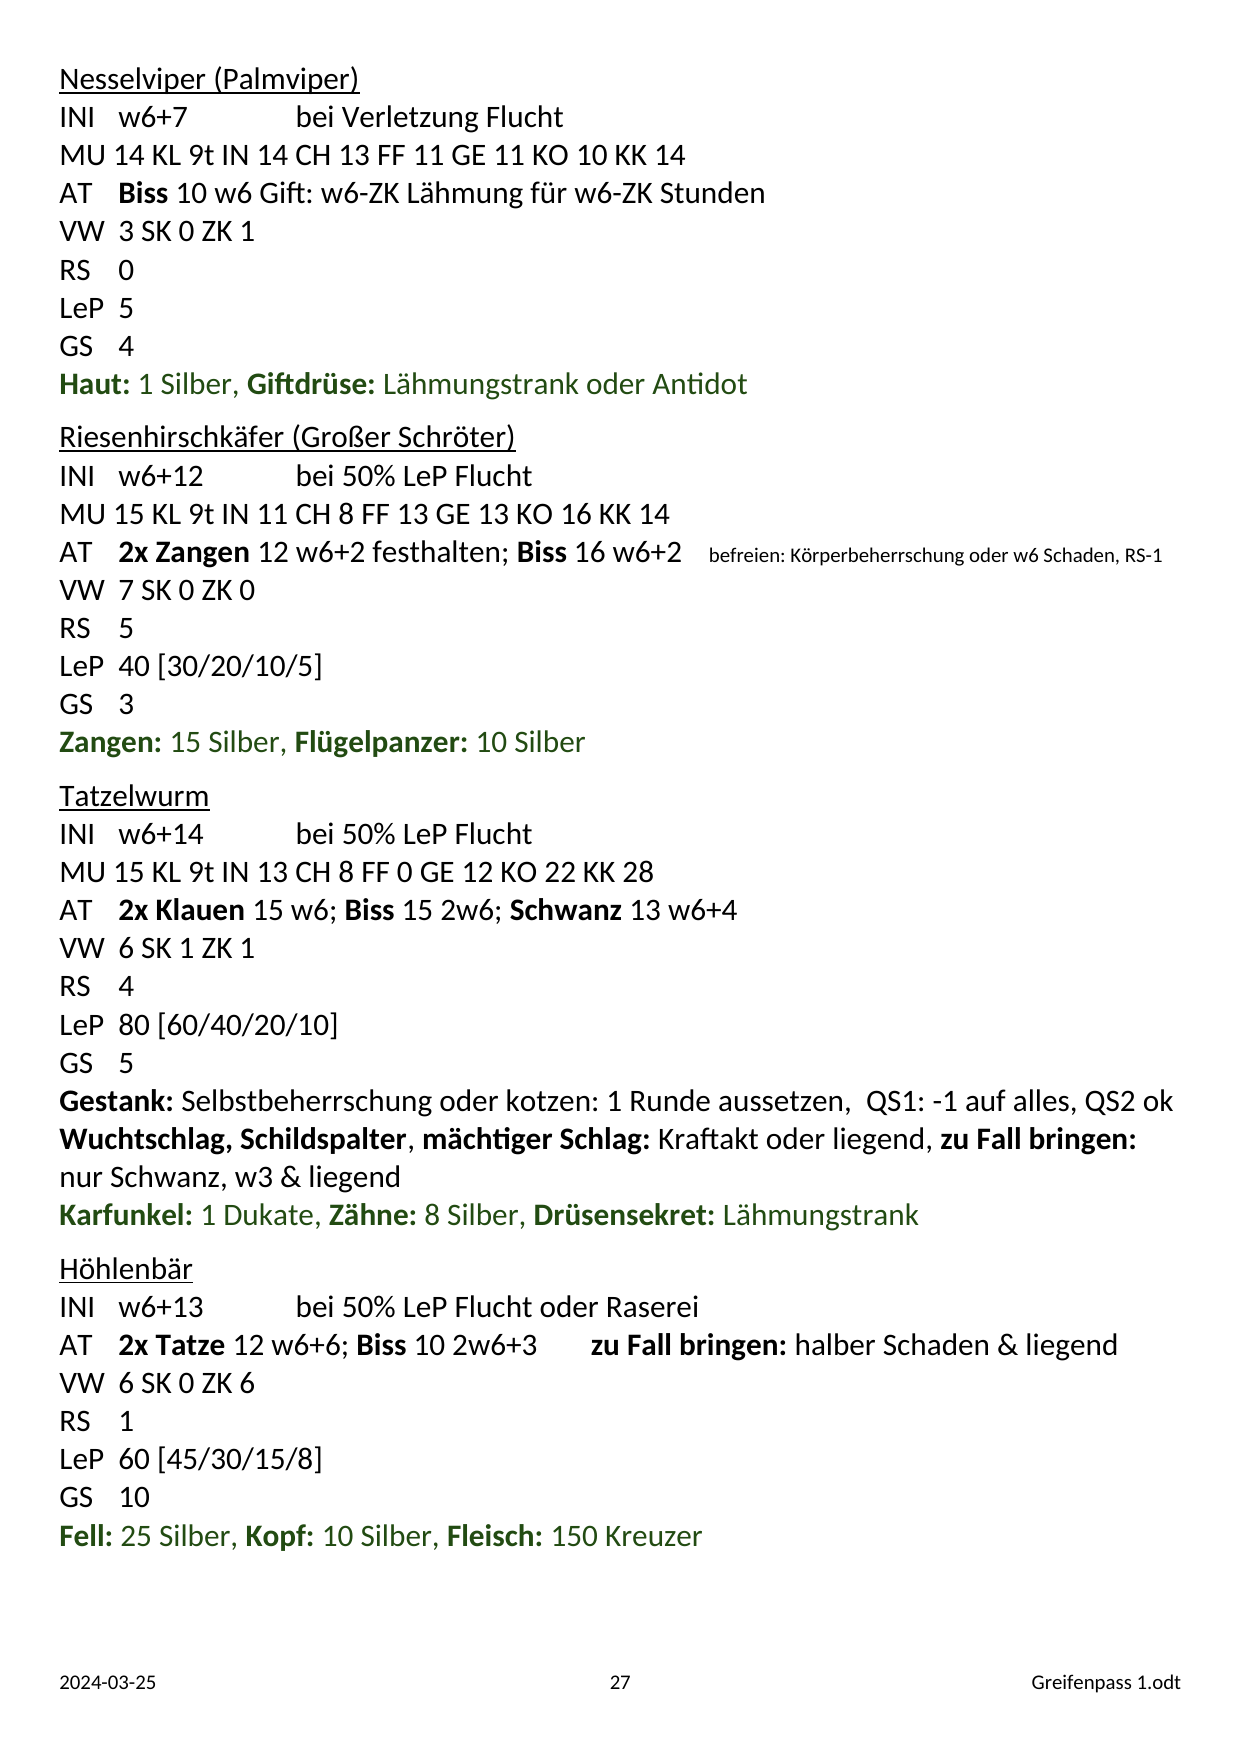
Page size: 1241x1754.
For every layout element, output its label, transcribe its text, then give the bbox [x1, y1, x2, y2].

text Höhlenbär [59, 1249, 1181, 1287]
text AT 2x Tatze 12 w6+6; Biss 10 2w6+3 zu Fall bringen: halber Schaden & liegend [59, 1325, 1181, 1363]
text INI w6+12 bei 50% LeP Flucht [59, 456, 1181, 494]
text Haut: 1 Silber, Giftdrüse: Lähmungstrank oder Antidot [59, 364, 1181, 402]
text RS 1 [59, 1401, 1181, 1439]
text MU 15 KL 9t IN 11 CH 8 FF 13 GE 13 KO 16 KK 14 [59, 494, 1181, 532]
text AT 2x Klauen 15 w6; Biss 15 2w6; Schwanz 13 w6+4 [59, 890, 1181, 928]
text Zangen: 15 Silber, Flügelpanzer: 10 Silber [59, 722, 1181, 761]
text VW 6 SK 1 ZK 1 [59, 928, 1181, 967]
text LeP 80 [60/40/20/10] [59, 1005, 1181, 1043]
text LeP 5 [59, 288, 1181, 326]
text GS 5 [59, 1043, 1181, 1081]
text VW 7 SK 0 ZK 0 [59, 570, 1181, 608]
text MU 14 KL 9t IN 14 CH 13 FF 11 GE 11 KO 10 KK 14 [59, 135, 1181, 173]
text RS 0 [59, 250, 1181, 288]
text VW 6 SK 0 ZK 6 [59, 1363, 1181, 1401]
text INI w6+7 bei Verletzung Flucht [59, 97, 1181, 135]
text AT Biss 10 w6 Gift: w6-ZK Lähmung für w6-ZK Stunden [59, 173, 1181, 212]
text Wuchtschlag, Schildspalter, mächtiger Schlag: Kraftakt oder liegend, zu Fall bringen: nur Schwanz, w3 & liegend Karfunkel: 1 Dukate, Zähne: 8 Silber, Drüsensekret: Lähmungstrank [59, 1119, 1181, 1233]
text GS 4 [59, 326, 1181, 364]
text LeP 60 [45/30/15/8] [59, 1439, 1181, 1477]
text RS 5 [59, 608, 1181, 646]
text AT 2x Zangen 12 w6+2 festhalten; Biss 16 w6+2 befreien: Körperbeherrschung oder w6 Schaden, RS-1 [59, 532, 1181, 570]
text LeP 40 [30/20/10/5] [59, 646, 1181, 684]
text MU 15 KL 9t IN 13 CH 8 FF 0 GE 12 KO 22 KK 28 [59, 852, 1181, 890]
text Nesselviper (Palmviper) [59, 59, 1181, 97]
text GS 3 [59, 684, 1181, 722]
text INI w6+14 bei 50% LeP Flucht [59, 814, 1181, 852]
text Riesenhirschkäfer (Großer Schröter) [59, 417, 1181, 456]
text Gestank: Selbstbeherrschung oder kotzen: 1 Runde aussetzen, QS1: -1 auf alles, QS2 ok [59, 1081, 1181, 1119]
text RS 4 [59, 967, 1181, 1005]
text INI w6+13 bei 50% LeP Flucht oder Raserei [59, 1287, 1181, 1325]
text Tatzelwurm [59, 776, 1181, 814]
text Fell: 25 Silber, Kopf: 10 Silber, Fleisch: 150 Kreuzer [59, 1516, 1181, 1554]
text VW 3 SK 0 ZK 1 [59, 212, 1181, 250]
text GS 10 [59, 1477, 1181, 1516]
